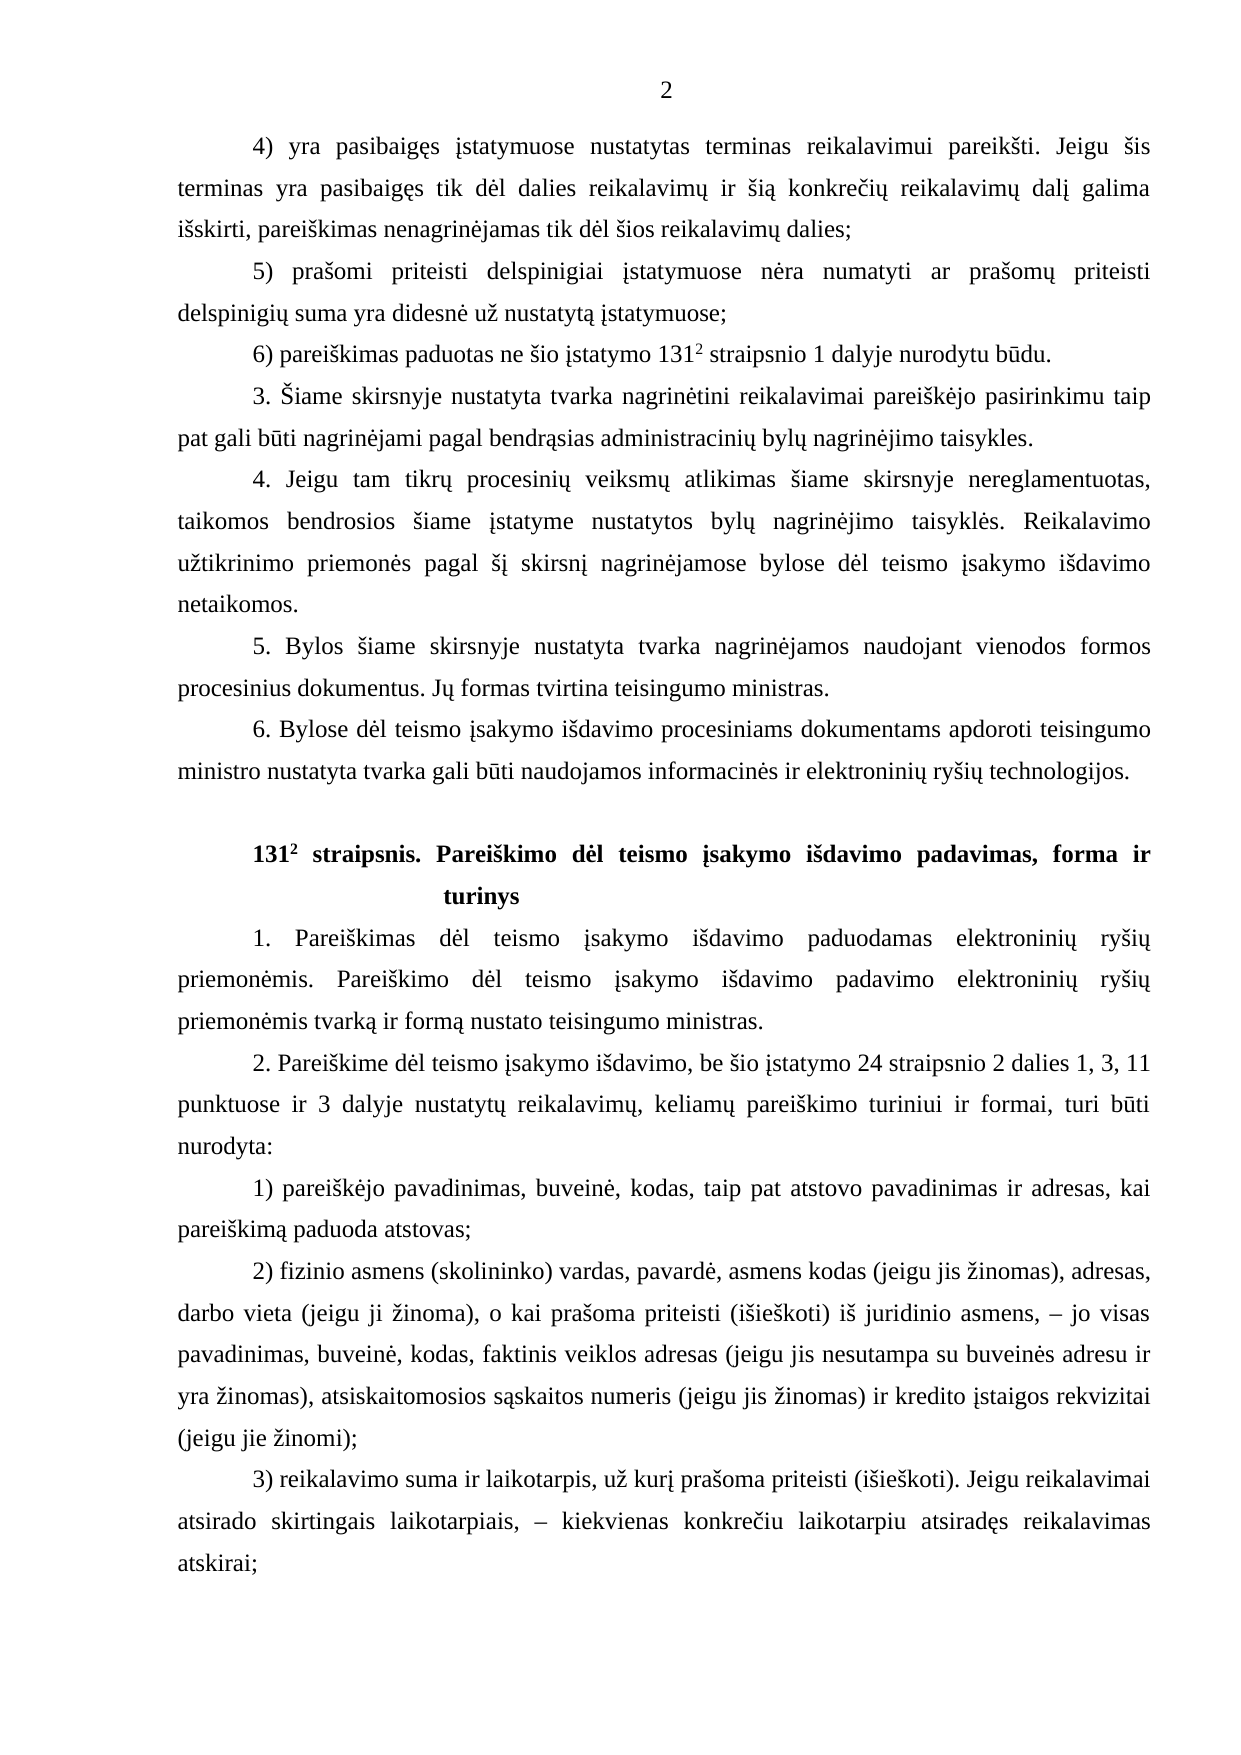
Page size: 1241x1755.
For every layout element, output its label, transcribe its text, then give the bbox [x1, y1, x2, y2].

text 4. Jeigu tam tikrų procesinių veiksmų atlikimas šiame skirsnyje nereglamentuotas, taikomos bendrosios šiame įstatyme nustatytos bylų nagrinėjimo taisyklės. Reikalavimo užtikrinimo priemonės pagal šį skirsnį nagrinėjamose bylose dėl teismo įsakymo išdavimo netaikomos. [177, 451, 1152, 618]
text 3) reikalavimo suma ir laikotarpis, už kurį prašoma priteisti (išieškoti). Jeigu reikalavimai atsirado skirtingais laikotarpiais, – kiekvienas konkrečiu laikotarpiu atsiradęs reikalavimas atskirai; [177, 1451, 1152, 1576]
text 5) prašomi priteisti delspinigiai įstatymuose nėra numatyti ar prašomų priteisti delspinigių suma yra didesnė už nustatytą įstatymuose; [177, 243, 1152, 326]
text 6. Bylose dėl teismo įsakymo išdavimo procesiniams dokumentams apdoroti teisingumo ministro nustatyta tvarka gali būti naudojamos informacinės ir elektroninių ryšių technologijos. [177, 701, 1152, 785]
text 4) yra pasibaigęs įstatymuose nustatytas terminas reikalavimui pareikšti. Jeigu šis terminas yra pasibaigęs tik dėl dalies reikalavimų ir šią konkrečių reikalavimų dalį galima išskirti, pareiškimas nenagrinėjamas tik dėl šios reikalavimų dalies; [177, 118, 1152, 243]
text 1312 straipsnis. Pareiškimo dėl teismo įsakymo išdavimo padavimas, forma ir turinys [252, 826, 1152, 910]
text 1) pareiškėjo pavadinimas, buveinė, kodas, taip pat atstovo pavadinimas ir adresas, kai pareiškimą paduoda atstovas; [177, 1160, 1152, 1243]
text 2. Pareiškime dėl teismo įsakymo išdavimo, be šio įstatymo 24 straipsnio 2 dalies 1, 3, 11 punktuose ir 3 dalyje nustatytų reikalavimų, keliamų pareiškimo turiniui ir formai, turi būti nurodyta: [177, 1035, 1152, 1160]
text 1. Pareiškimas dėl teismo įsakymo išdavimo paduodamas elektroninių ryšių priemonėmis. Pareiškimo dėl teismo įsakymo išdavimo padavimo elektroninių ryšių priemonėmis tvarką ir formą nustato teisingumo ministras. [177, 910, 1152, 1035]
text 2) fizinio asmens (skolininko) vardas, pavardė, asmens kodas (jeigu jis žinomas), adresas, darbo vieta (jeigu ji žinoma), o kai prašoma priteisti (išieškoti) iš juridinio asmens, – jo visas pavadinimas, buveinė, kodas, faktinis veiklos adresas (jeigu jis nesutampa su buveinės adresu ir yra žinomas), atsiskaitomosios sąskaitos numeris (jeigu jis žinomas) ir kredito įstaigos rekvizitai (jeigu jie žinomi); [177, 1243, 1152, 1451]
text 5. Bylos šiame skirsnyje nustatyta tvarka nagrinėjamos naudojant vienodos formos procesinius dokumentus. Jų formas tvirtina teisingumo ministras. [177, 618, 1152, 701]
text 6) pareiškimas paduotas ne šio įstatymo 1312 straipsnio 1 dalyje nurodytu būdu. [177, 326, 1152, 368]
text 3. Šiame skirsnyje nustatyta tvarka nagrinėtini reikalavimai pareiškėjo pasirinkimu taip pat gali būti nagrinėjami pagal bendrąsias administracinių bylų nagrinėjimo taisykles. [177, 368, 1152, 451]
